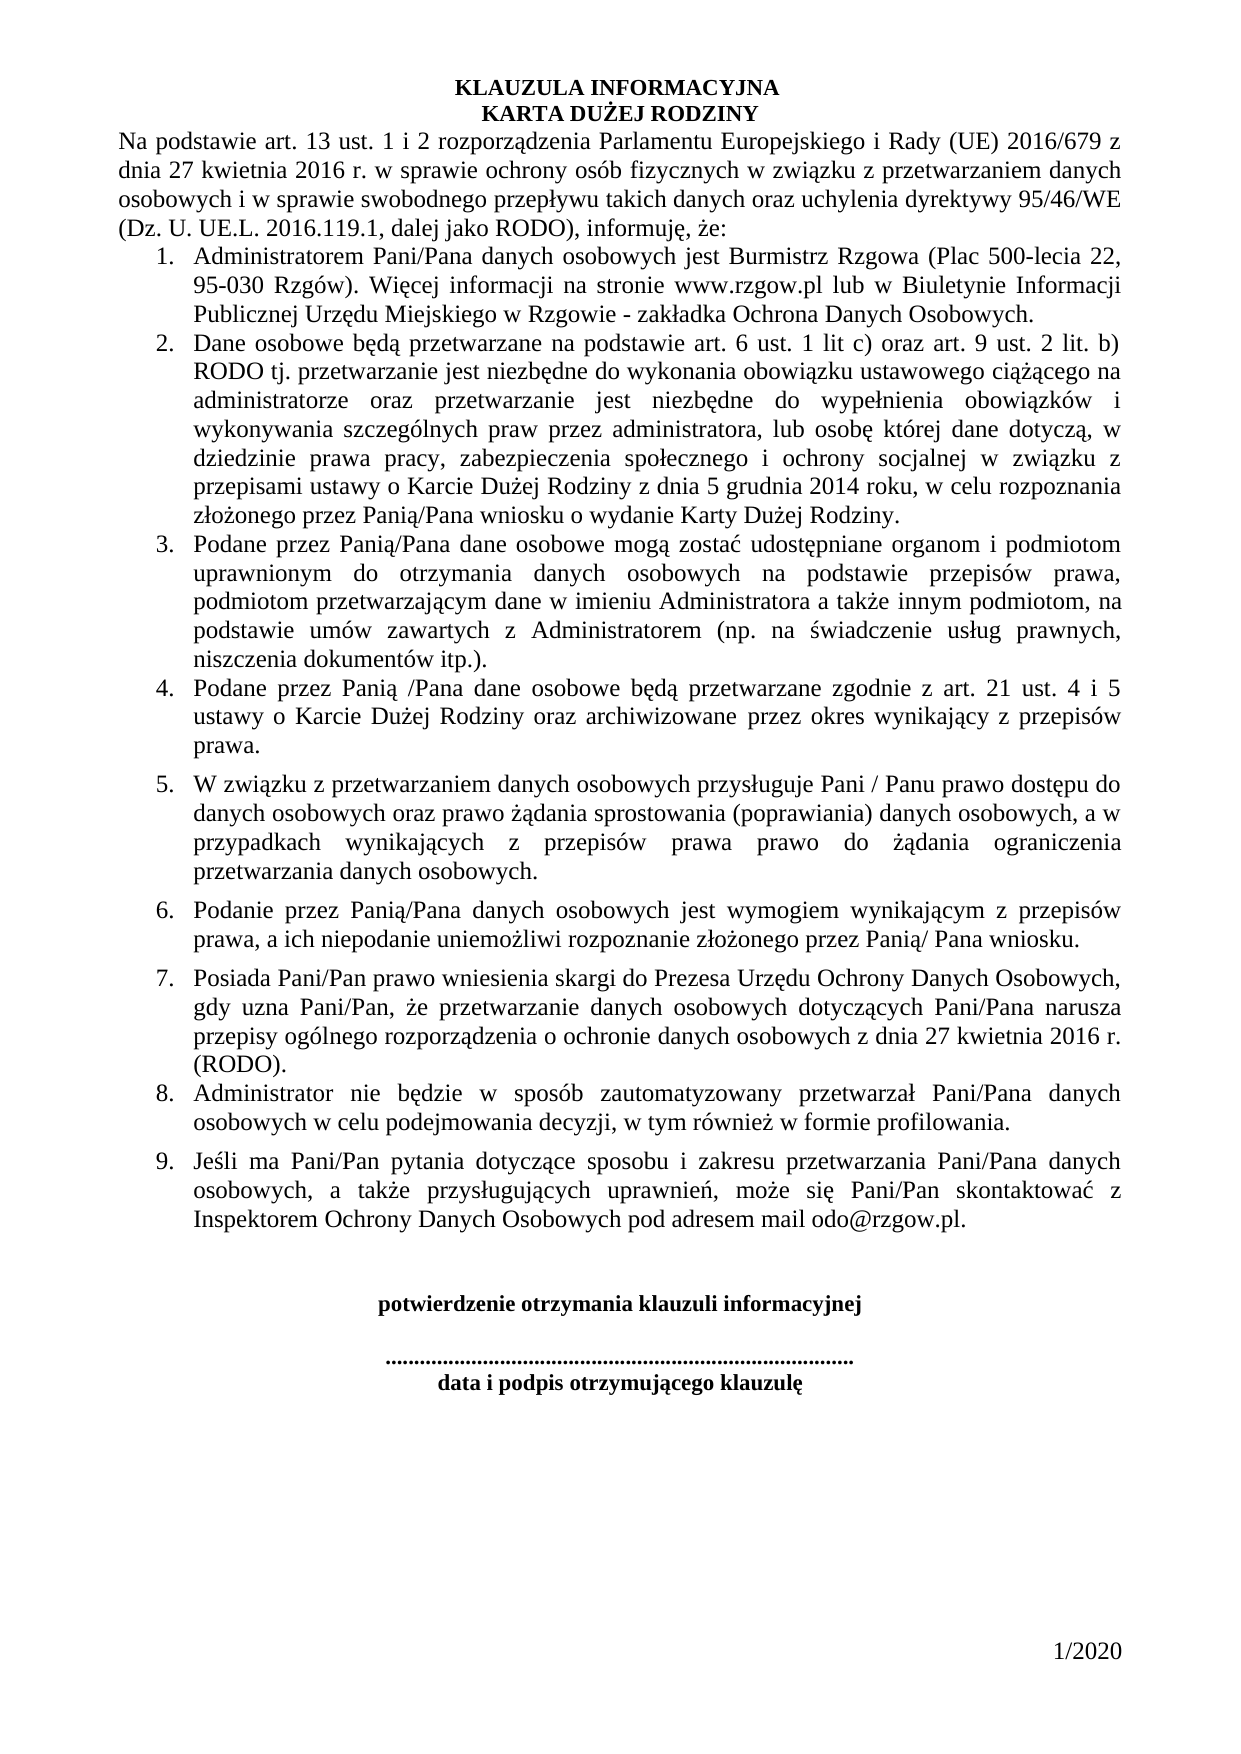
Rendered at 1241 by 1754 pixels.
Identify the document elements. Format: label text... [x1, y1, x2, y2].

list Podane przez Panią /Pana dane osobowe będą przetwarzane zgodnie z art. 21 ust. 4 i 5 ustawy o Karcie Dużej Rodziny oraz archiwizowane przez okres wynikający z przepisów prawa. [156, 673, 1122, 759]
list Podanie przez Panią/Pana danych osobowych jest wymogiem wynikającym z przepisów prawa, a ich niepodanie uniemożliwi rozpoznanie złożonego przez Panią/ Pana wniosku. [156, 895, 1122, 953]
list Jeśli ma Pani/Pan pytania dotyczące sposobu i zakresu przetwarzania Pani/Pana danych osobowych, a także przysługujących uprawnień, może się Pani/Pan skontaktować z Inspektorem Ochrony Danych Osobowych pod adresem mail odo@rzgow.pl. [156, 1146, 1122, 1233]
list Administratorem Pani/Pana danych osobowych jest Burmistrz Rzgowa (Plac 500-lecia 22, 95-030 Rzgów). Więcej informacji na stronie www.rzgow.pl lub w Biuletynie Informacji Publicznej Urzędu Miejskiego w Rzgowie - zakładka Ochrona Danych Osobowych. [156, 241, 1122, 328]
text data i podpis otrzymującego klauzulę [118, 1369, 1122, 1396]
list Administrator nie będzie w sposób zautomatyzowany przetwarzał Pani/Pana danych osobowych w celu podejmowania decyzji, w tym również w formie profilowania. [156, 1078, 1122, 1136]
list Podane przez Panią/Pana dane osobowe mogą zostać udostępniane organom i podmiotom uprawnionym do otrzymania danych osobowych na podstawie przepisów prawa, podmiotom przetwarzającym dane w imieniu Administratora a także innym podmiotom, na podstawie umów zawartych z Administratorem (np. na świadczenie usług prawnych, niszczenia dokumentów itp.). [156, 529, 1122, 673]
text KLAUZULA INFORMACYJNA [118, 74, 1122, 100]
text potwierdzenie otrzymania klauzuli informacyjnej [118, 1290, 1122, 1317]
text KARTA DUŻEJ RODZINY [118, 100, 1122, 126]
text Na podstawie art. 13 ust. 1 i 2 rozporządzenia Parlamentu Europejskiego i Rady (UE) 2016/679 z dnia 27 kwietnia 2016 r. w sprawie ochrony osób fizycznych w związku z przetwarzaniem danych osobowych i w sprawie swobodnego przepływu takich danych oraz uchylenia dyrektywy 95/46/WE (Dz. U. UE.L. 2016.119.1, dalej jako RODO), informuję, że: [118, 126, 1122, 241]
list Posiada Pani/Pan prawo wniesienia skargi do Prezesa Urzędu Ochrony Danych Osobowych, gdy uzna Pani/Pan, że przetwarzanie danych osobowych dotyczących Pani/Pana narusza przepisy ogólnego rozporządzenia o ochronie danych osobowych z dnia 27 kwietnia 2016 r. (RODO). [156, 963, 1122, 1078]
list Dane osobowe będą przetwarzane na podstawie art. 6 ust. 1 lit c) oraz art. 9 ust. 2 lit. b) RODO tj. przetwarzanie jest niezbędne do wykonania obowiązku ustawowego ciążącego na administratorze oraz przetwarzanie jest niezbędne do wypełnienia obowiązków i wykonywania szczególnych praw przez administratora, lub osobę której dane dotyczą, w dziedzinie prawa pracy, zabezpieczenia społecznego i ochrony socjalnej w związku z przepisami ustawy o Karcie Dużej Rodziny z dnia 5 grudnia 2014 roku, w celu rozpoznania złożonego przez Panią/Pana wniosku o wydanie Karty Dużej Rodziny. [156, 328, 1122, 529]
text .................................................................................. [118, 1343, 1122, 1369]
list W związku z przetwarzaniem danych osobowych przysługuje Pani / Panu prawo dostępu do danych osobowych oraz prawo żądania sprostowania (poprawiania) danych osobowych, a w przypadkach wynikających z przepisów prawa prawo do żądania ograniczenia przetwarzania danych osobowych. [156, 769, 1122, 884]
